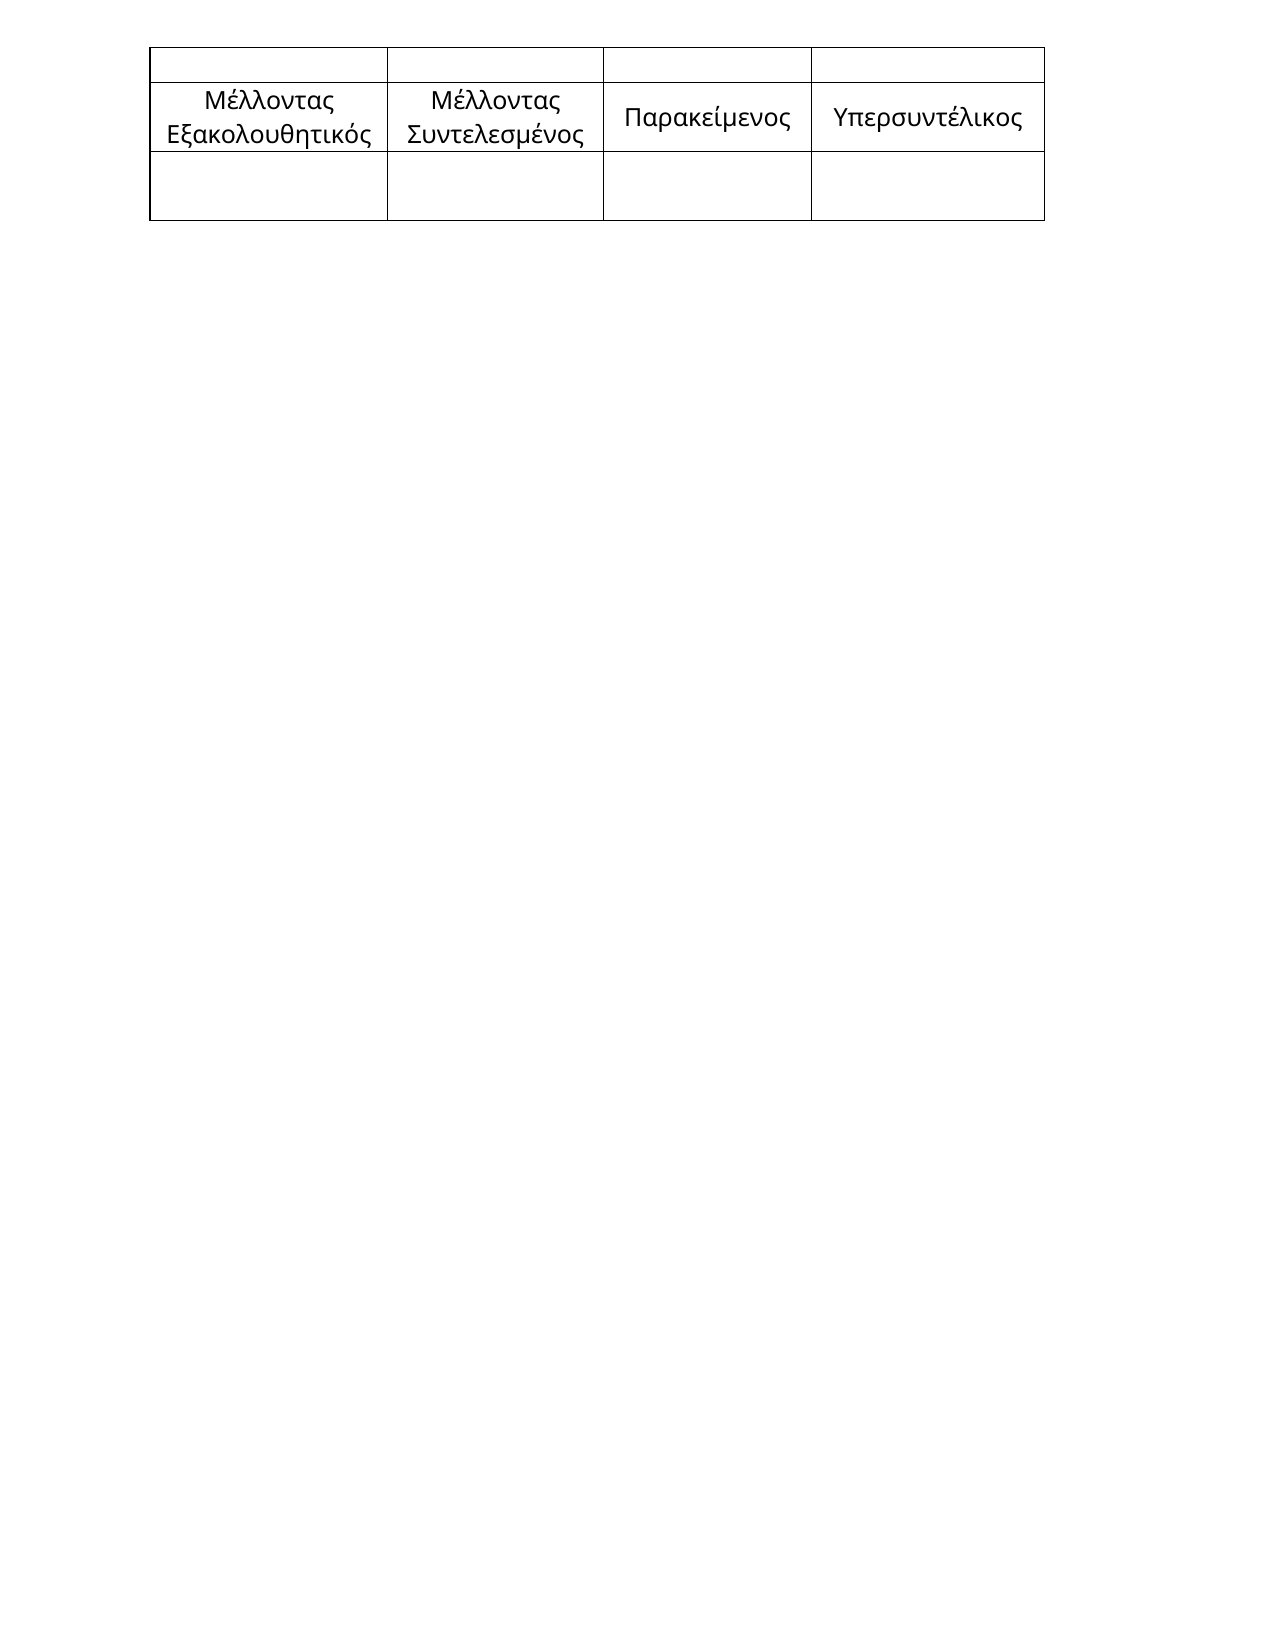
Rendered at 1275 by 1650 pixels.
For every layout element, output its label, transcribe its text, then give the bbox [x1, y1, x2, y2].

table_cell Μέλλοντας Εξακολουθητικός [151, 83, 387, 151]
table_cell [812, 48, 1044, 82]
table_cell [604, 48, 811, 82]
table_cell [388, 48, 603, 82]
table_cell Μέλλοντας Συντελεσμένος [388, 83, 603, 151]
table_cell Υπερσυντέλικος [812, 83, 1044, 151]
table_cell [812, 152, 1044, 220]
table_cell [151, 48, 387, 82]
table_cell Παρακείμενος [604, 83, 811, 151]
table_cell [151, 152, 387, 220]
table_cell [388, 152, 603, 220]
table_cell [604, 152, 811, 220]
